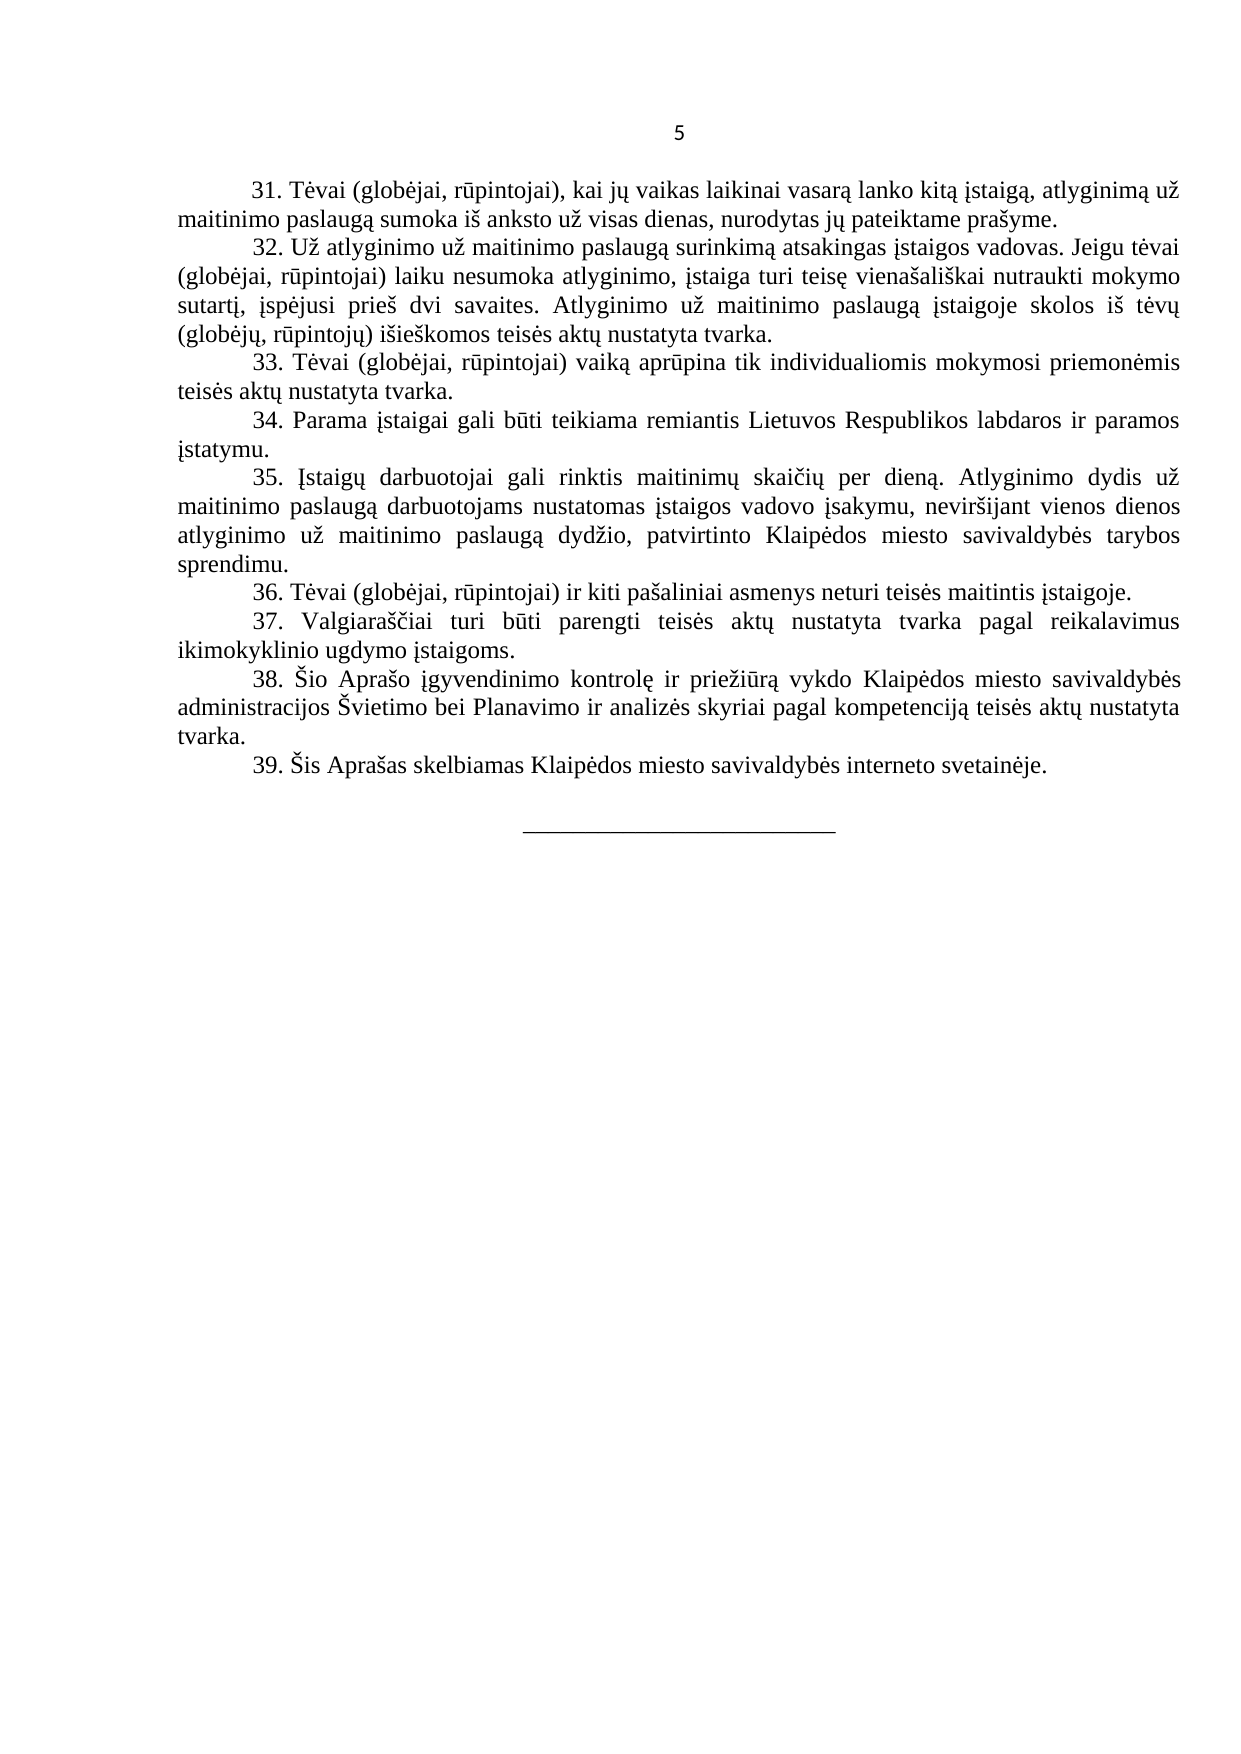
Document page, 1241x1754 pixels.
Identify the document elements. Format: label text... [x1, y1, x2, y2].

text 36. Tėvai (globėjai, rūpintojai) ir kiti pašaliniai asmenys neturi teisės maitintis įstaigoje. [177, 577, 1181, 606]
text _________________________ [177, 807, 1181, 836]
text 35. Įstaigų darbuotojai gali rinktis maitinimų skaičių per dieną. Atlyginimo dydis už maitinimo paslaugą darbuotojams nustatomas įstaigos vadovo įsakymu, neviršijant vienos dienos atlyginimo už maitinimo paslaugą dydžio, patvirtinto Klaipėdos miesto savivaldybės tarybos sprendimu. [177, 462, 1181, 577]
text 37. Valgiaraščiai turi būti parengti teisės aktų nustatyta tvarka pagal reikalavimus ikimokyklinio ugdymo įstaigoms. [177, 606, 1181, 664]
text 39. Šis Aprašas skelbiamas Klaipėdos miesto savivaldybės interneto svetainėje. [177, 750, 1181, 779]
text 34. Parama įstaigai gali būti teikiama remiantis Lietuvos Respublikos labdaros ir paramos įstatymu. [177, 405, 1181, 462]
text 33. Tėvai (globėjai, rūpintojai) vaiką aprūpina tik individualiomis mokymosi priemonėmis teisės aktų nustatyta tvarka. [177, 347, 1181, 405]
text 38. Šio Aprašo įgyvendinimo kontrolę ir priežiūrą vykdo Klaipėdos miesto savivaldybės administracijos Švietimo bei Planavimo ir analizės skyriai pagal kompetenciją teisės aktų nustatyta tvarka. [177, 664, 1181, 750]
text 31. Tėvai (globėjai, rūpintojai), kai jų vaikas laikinai vasarą lanko kitą įstaigą, atlyginimą už maitinimo paslaugą sumoka iš anksto už visas dienas, nurodytas jų pateiktame prašyme. [177, 175, 1181, 232]
text 32. Už atlyginimo už maitinimo paslaugą surinkimą atsakingas įstaigos vadovas. Jeigu tėvai (globėjai, rūpintojai) laiku nesumoka atlyginimo, įstaiga turi teisę vienašališkai nutraukti mokymo sutartį, įspėjusi prieš dvi savaites. Atlyginimo už maitinimo paslaugą įstaigoje skolos iš tėvų (globėjų, rūpintojų) išieškomos teisės aktų nustatyta tvarka. [177, 232, 1181, 347]
